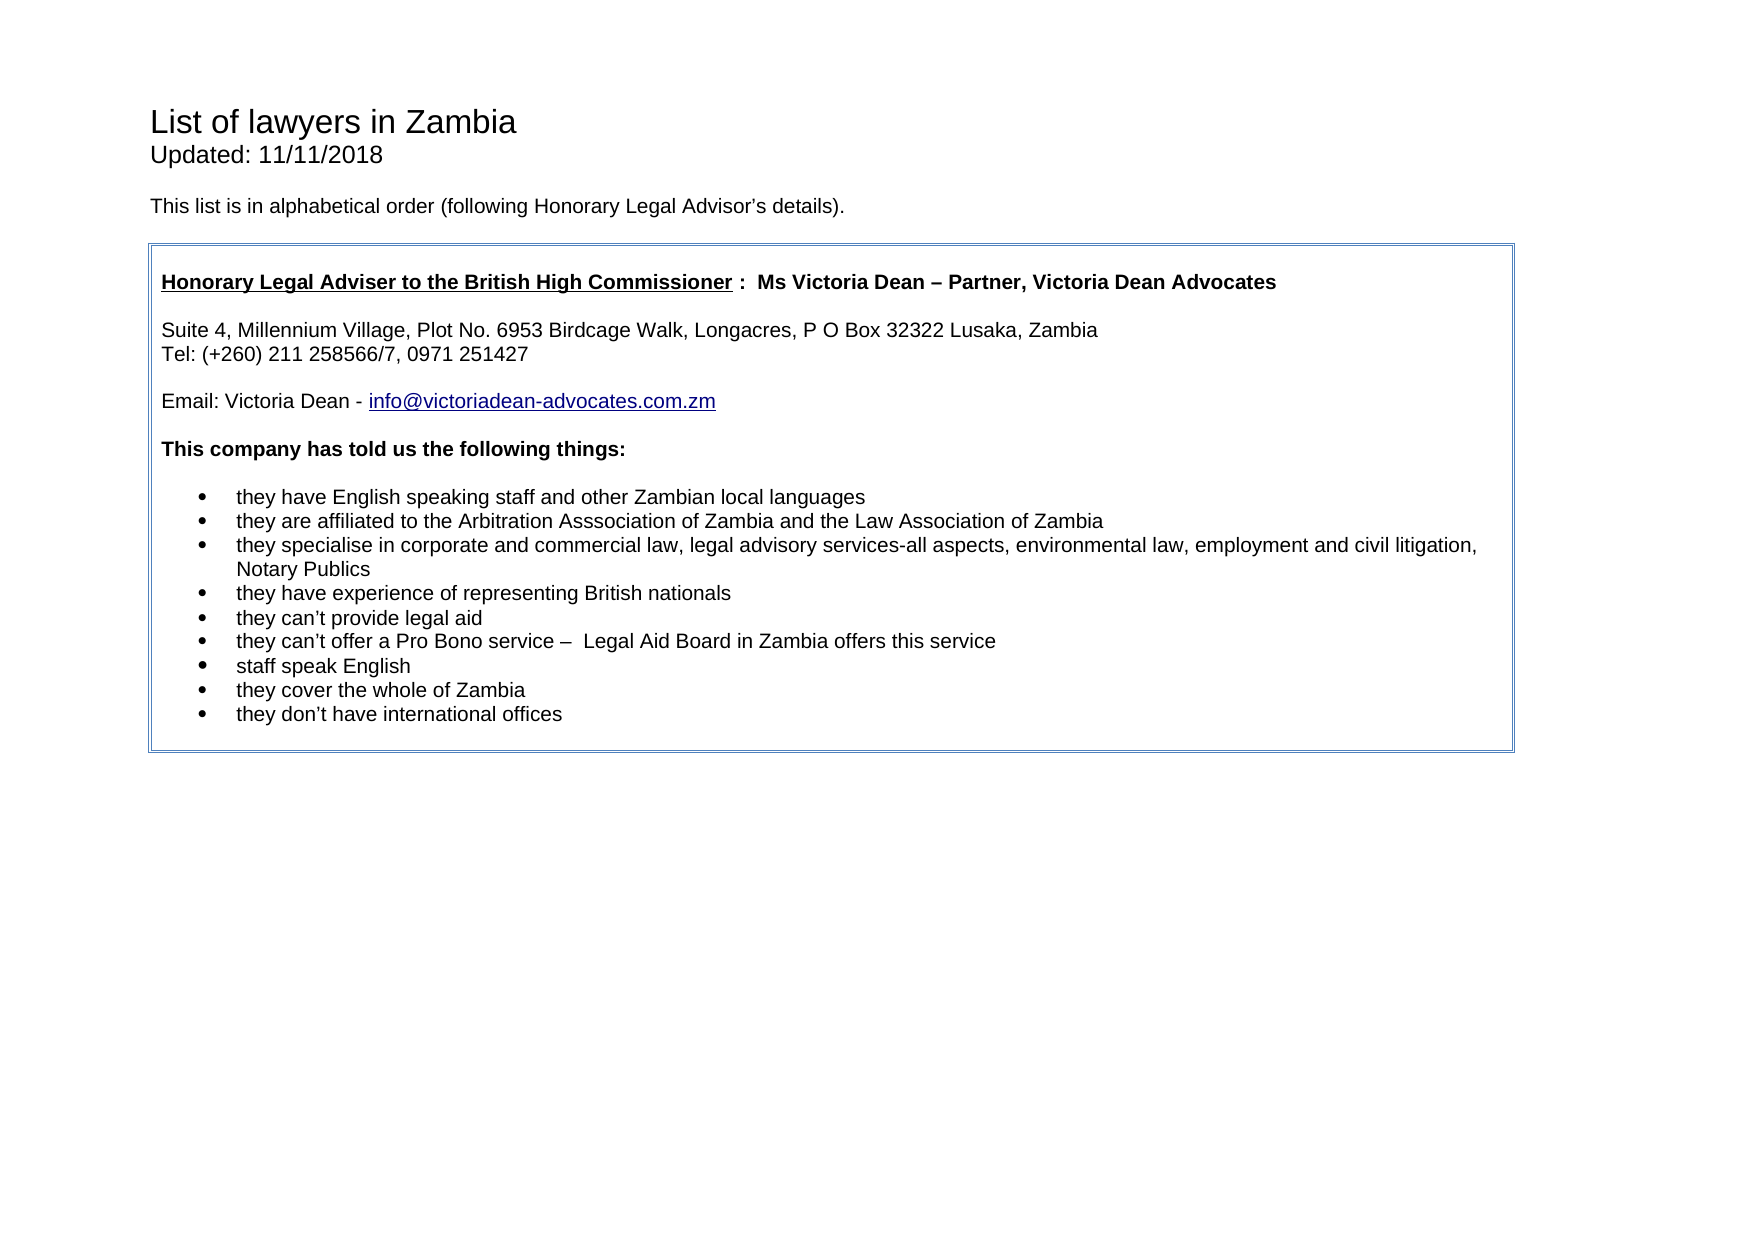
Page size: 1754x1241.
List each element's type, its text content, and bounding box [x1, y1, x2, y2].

table_header Honorary Legal Adviser to the British High Commissioner : Ms Victoria Dean – Partner, Victoria Dean Advocates Suite 4, Millennium Village, Plot No. 6953 Birdcage Walk, Longacres, P O Box 32322 Lusaka, Zambia Tel: (+260) 211 258566/7, 0971 251427 Email: Victoria Dean - info@victoriadean-advocates.com.zm This company has told us the following things: they have English speaking staff and other Zambian local languages they are affiliated to the Arbitration Asssociation of Zambia and the Law Association of Zambia they specialise in corporate and commercial law, legal advisory services-all aspects, environmental law, employment and civil litigation, Notary Publics they have experience of representing British nationals they can’t provide legal aid they can’t offer a Pro Bono service – Legal Aid Board in Zambia offers this service staff speak English they cover the whole of Zambia they don’t have international offices [152, 246, 1512, 750]
text This list is in alphabetical order (following Honorary Legal Advisor’s details). [150, 194, 1604, 218]
text List of lawyers in Zambia [150, 102, 1604, 140]
text Updated: 11/11/2018 [150, 140, 1604, 169]
